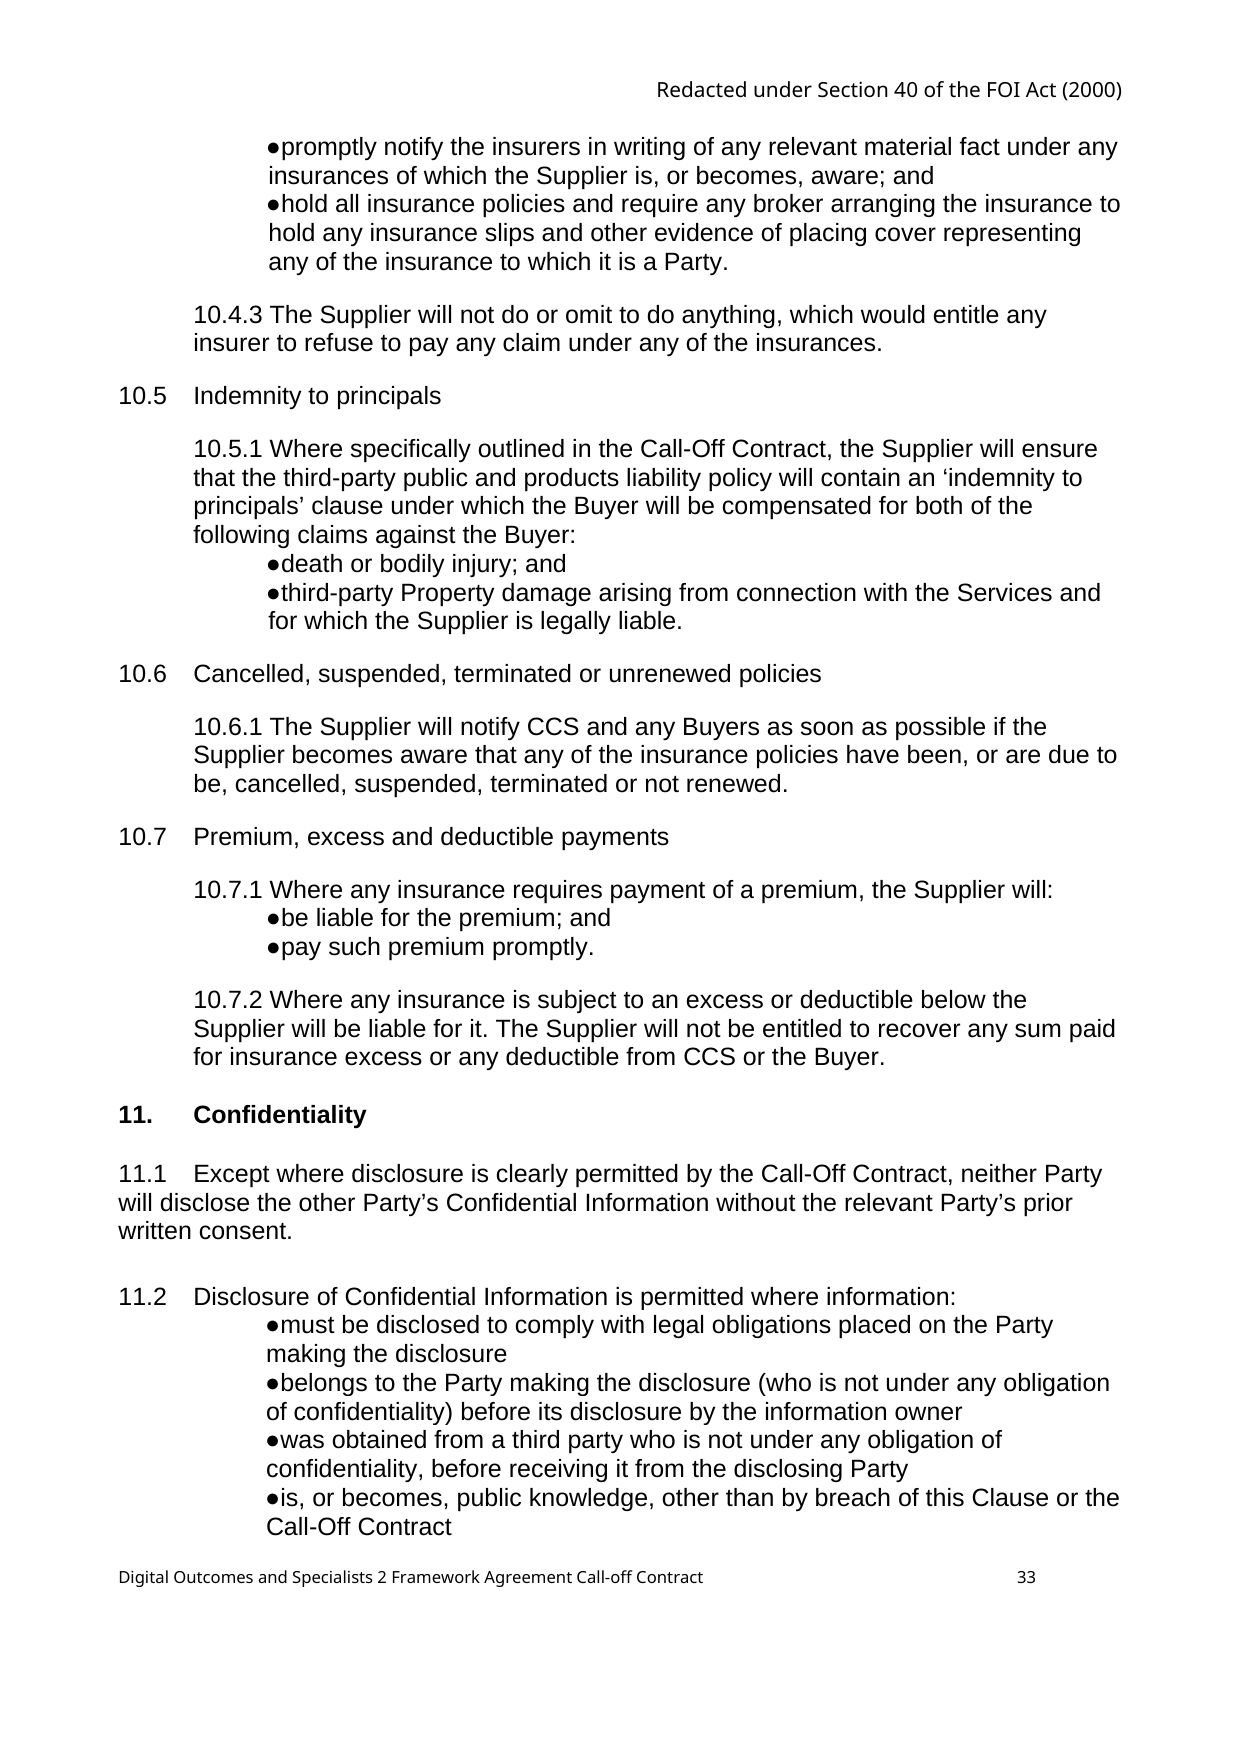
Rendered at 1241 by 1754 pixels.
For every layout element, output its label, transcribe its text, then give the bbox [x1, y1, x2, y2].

text 10.7.2 Where any insurance is subject to an excess or deductible below the Supplier will be liable for it. The Supplier will not be entitled to recover any sum paid for insurance excess or any deductible from CCS or the Buyer. [193, 985, 1122, 1071]
list third-party Property damage arising from connection with the Services and for which the Supplier is legally liable. [266, 577, 1125, 635]
subtitle 11. Confidentiality [118, 1100, 1122, 1128]
text 10.7 Premium, excess and deductible payments [118, 822, 1122, 851]
list was obtained from a third party who is not under any obligation of confidentiality, before receiving it from the disclosing Party [265, 1425, 1125, 1483]
text 10.4.3 The Supplier will not do or omit to do anything, which would entitle any insurer to refuse to pay any claim under any of the insurances. [193, 299, 1122, 357]
text 10.6 Cancelled, suspended, terminated or unrenewed policies [118, 659, 1122, 688]
text 10.6.1 The Supplier will notify CCS and any Buyers as soon as possible if the Supplier becomes aware that any of the insurance policies have been, or are due to be, cancelled, suspended, terminated or not renewed. [193, 712, 1122, 798]
text 11.2 Disclosure of Confidential Information is permitted where information: [118, 1281, 1122, 1310]
list pay such premium promptly. [266, 932, 1125, 961]
list hold all insurance policies and require any broker arranging the insurance to hold any insurance slips and other evidence of placing cover representing any of the insurance to which it is a Party. [266, 189, 1125, 276]
list belongs to the Party making the disclosure (who is not under any obligation of confidentiality) before its disclosure by the information owner [265, 1368, 1125, 1425]
list is, or becomes, public knowledge, other than by breach of this Clause or the Call-Off Contract [265, 1483, 1125, 1540]
list death or bodily injury; and [266, 549, 1125, 577]
text 10.7.1 Where any insurance requires payment of a premium, the Supplier will: [118, 874, 1122, 903]
list promptly notify the insurers in writing of any relevant material fact under any insurances of which the Supplier is, or becomes, aware; and [266, 132, 1125, 189]
text 10.5.1 Where specifically outlined in the Call-Off Contract, the Supplier will ensure that the third-party public and products liability policy will contain an ‘indemnity to principals’ clause under which the Buyer will be compensated for both of the following claims against the Buyer: [193, 434, 1122, 549]
text 11.1 Except where disclosure is clearly permitted by the Call-Off Contract, neither Party will disclose the other Party’s Confidential Information without the relevant Party’s prior written consent. [118, 1159, 1122, 1245]
list be liable for the premium; and [266, 903, 1125, 932]
list must be disclosed to comply with legal obligations placed on the Party making the disclosure [265, 1310, 1125, 1368]
text 10.5 Indemnity to principals [118, 381, 1122, 410]
